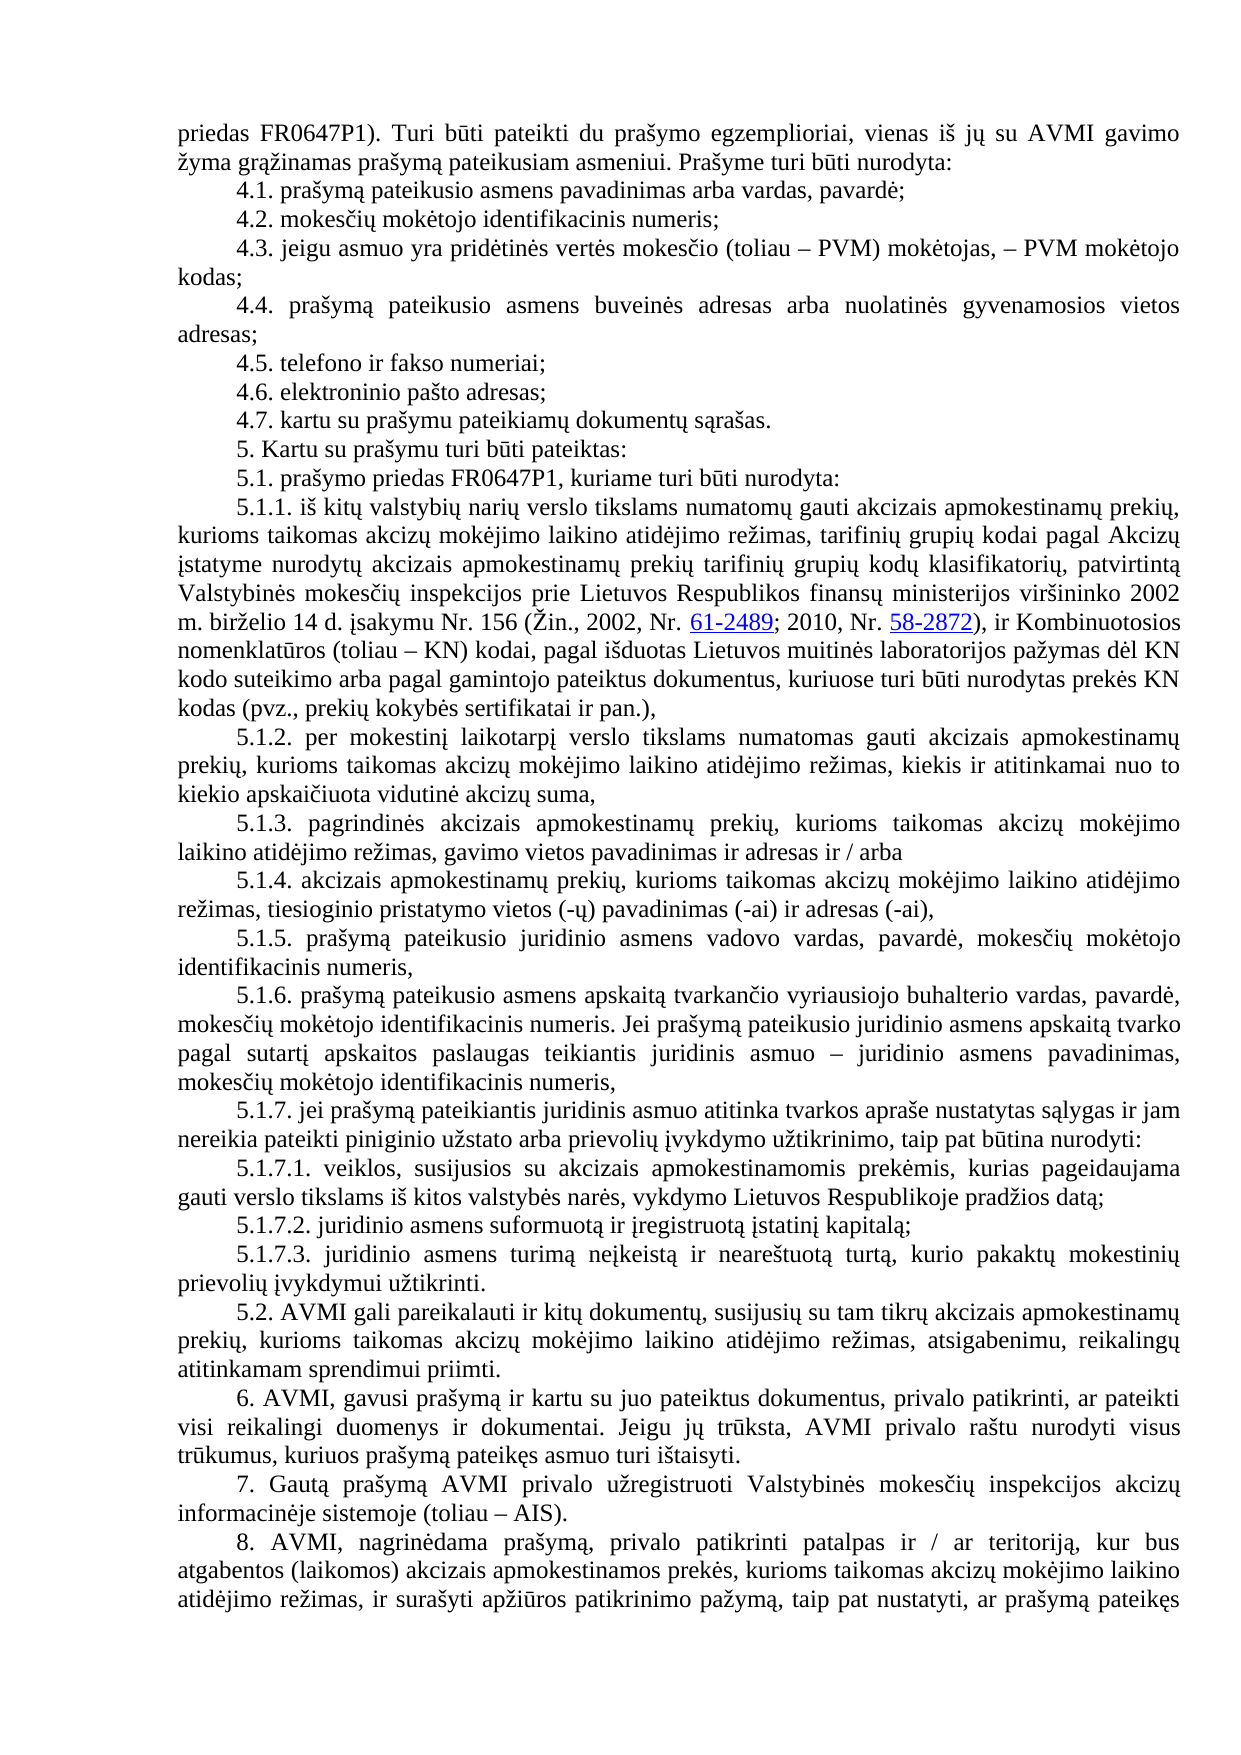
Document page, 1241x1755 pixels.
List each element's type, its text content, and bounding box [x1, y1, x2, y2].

text 4.5. telefono ir fakso numeriai; [177, 348, 1181, 377]
text 5.1.3. pagrindinės akcizais apmokestinamų prekių, kurioms taikomas akcizų mokėjimo laikino atidėjimo režimas, gavimo vietos pavadinimas ir adresas ir / arba [177, 808, 1181, 866]
text 5.2. AVMI gali pareikalauti ir kitų dokumentų, susijusių su tam tikrų akcizais apmokestinamų prekių, kurioms taikomas akcizų mokėjimo laikino atidėjimo režimas, atsigabenimu, reikalingų atitinkamam sprendimui priimti. [177, 1297, 1181, 1383]
text priedas FR0647P1). Turi būti pateikti du prašymo egzemplioriai, vienas iš jų su AVMI gavimo žyma grąžinamas prašymą pateikusiam asmeniui. Prašyme turi būti nurodyta: [177, 118, 1181, 176]
text 4.1. prašymą pateikusio asmens pavadinimas arba vardas, pavardė; [177, 176, 1181, 204]
text 7. Gautą prašymą AVMI privalo užregistruoti Valstybinės mokesčių inspekcijos akcizų informacinėje sistemoje (toliau – AIS). [177, 1469, 1181, 1527]
text 5.1.7.1. veiklos, susijusios su akcizais apmokestinamomis prekėmis, kurias pageidaujama gauti verslo tikslams iš kitos valstybės narės, vykdymo Lietuvos Respublikoje pradžios datą; [177, 1153, 1181, 1211]
text 4.3. jeigu asmuo yra pridėtinės vertės mokesčio (toliau – PVM) mokėtojas, – PVM mokėtojo kodas; [177, 233, 1181, 291]
text 5.1.4. akcizais apmokestinamų prekių, kurioms taikomas akcizų mokėjimo laikino atidėjimo režimas, tiesioginio pristatymo vietos (-ų) pavadinimas (-ai) ir adresas (-ai), [177, 866, 1181, 923]
text 5.1.2. per mokestinį laikotarpį verslo tikslams numatomas gauti akcizais apmokestinamų prekių, kurioms taikomas akcizų mokėjimo laikino atidėjimo režimas, kiekis ir atitinkamai nuo to kiekio apskaičiuota vidutinė akcizų suma, [177, 722, 1181, 808]
text 5.1.7.3. juridinio asmens turimą neįkeistą ir neareštuotą turtą, kurio pakaktų mokestinių prievolių įvykdymui užtikrinti. [177, 1239, 1181, 1297]
text 4.4. prašymą pateikusio asmens buveinės adresas arba nuolatinės gyvenamosios vietos adresas; [177, 291, 1181, 348]
text 4.2. mokesčių mokėtojo identifikacinis numeris; [177, 204, 1181, 233]
text 6. AVMI, gavusi prašymą ir kartu su juo pateiktus dokumentus, privalo patikrinti, ar pateikti visi reikalingi duomenys ir dokumentai. Jeigu jų trūksta, AVMI privalo raštu nurodyti visus trūkumus, kuriuos prašymą pateikęs asmuo turi ištaisyti. [177, 1383, 1181, 1469]
text 8. AVMI, nagrinėdama prašymą, privalo patikrinti patalpas ir / ar teritoriją, kur bus atgabentos (laikomos) akcizais apmokestinamos prekės, kurioms taikomas akcizų mokėjimo laikino atidėjimo režimas, ir surašyti apžiūros patikrinimo pažymą, taip pat nustatyti, ar prašymą pateikęs [177, 1527, 1181, 1613]
text 4.6. elektroninio pašto adresas; [177, 377, 1181, 406]
text 5.1.7.2. juridinio asmens suformuotą ir įregistruotą įstatinį kapitalą; [177, 1211, 1181, 1239]
text 5.1.6. prašymą pateikusio asmens apskaitą tvarkančio vyriausiojo buhalterio vardas, pavardė, mokesčių mokėtojo identifikacinis numeris. Jei prašymą pateikusio juridinio asmens apskaitą tvarko pagal sutartį apskaitos paslaugas teikiantis juridinis asmuo – juridinio asmens pavadinimas, mokesčių mokėtojo identifikacinis numeris, [177, 981, 1181, 1096]
text 5. Kartu su prašymu turi būti pateiktas: [177, 434, 1181, 463]
text 5.1. prašymo priedas FR0647P1, kuriame turi būti nurodyta: [177, 463, 1181, 492]
text 5.1.5. prašymą pateikusio juridinio asmens vadovo vardas, pavardė, mokesčių mokėtojo identifikacinis numeris, [177, 923, 1181, 981]
text 5.1.7. jei prašymą pateikiantis juridinis asmuo atitinka tvarkos apraše nustatytas sąlygas ir jam nereikia pateikti piniginio užstato arba prievolių įvykdymo užtikrinimo, taip pat būtina nurodyti: [177, 1096, 1181, 1153]
text 4.7. kartu su prašymu pateikiamų dokumentų sąrašas. [177, 406, 1181, 434]
text 5.1.1. iš kitų valstybių narių verslo tikslams numatomų gauti akcizais apmokestinamų prekių, kurioms taikomas akcizų mokėjimo laikino atidėjimo režimas, tarifinių grupių kodai pagal Akcizų įstatyme nurodytų akcizais apmokestinamų prekių tarifinių grupių kodų klasifikatorių, patvirtintą Valstybinės mokesčių inspekcijos prie Lietuvos Respublikos finansų ministerijos viršininko 2002 m. birželio 14 d. įsakymu Nr. 156 (Žin., 2002, Nr. 61-2489; 2010, Nr. 58-2872), ir Kombinuotosios nomenklatūros (toliau – KN) kodai, pagal išduotas Lietuvos muitinės laboratorijos pažymas dėl KN kodo suteikimo arba pagal gamintojo pateiktus dokumentus, kuriuose turi būti nurodytas prekės KN kodas (pvz., prekių kokybės sertifikatai ir pan.), [177, 492, 1181, 722]
